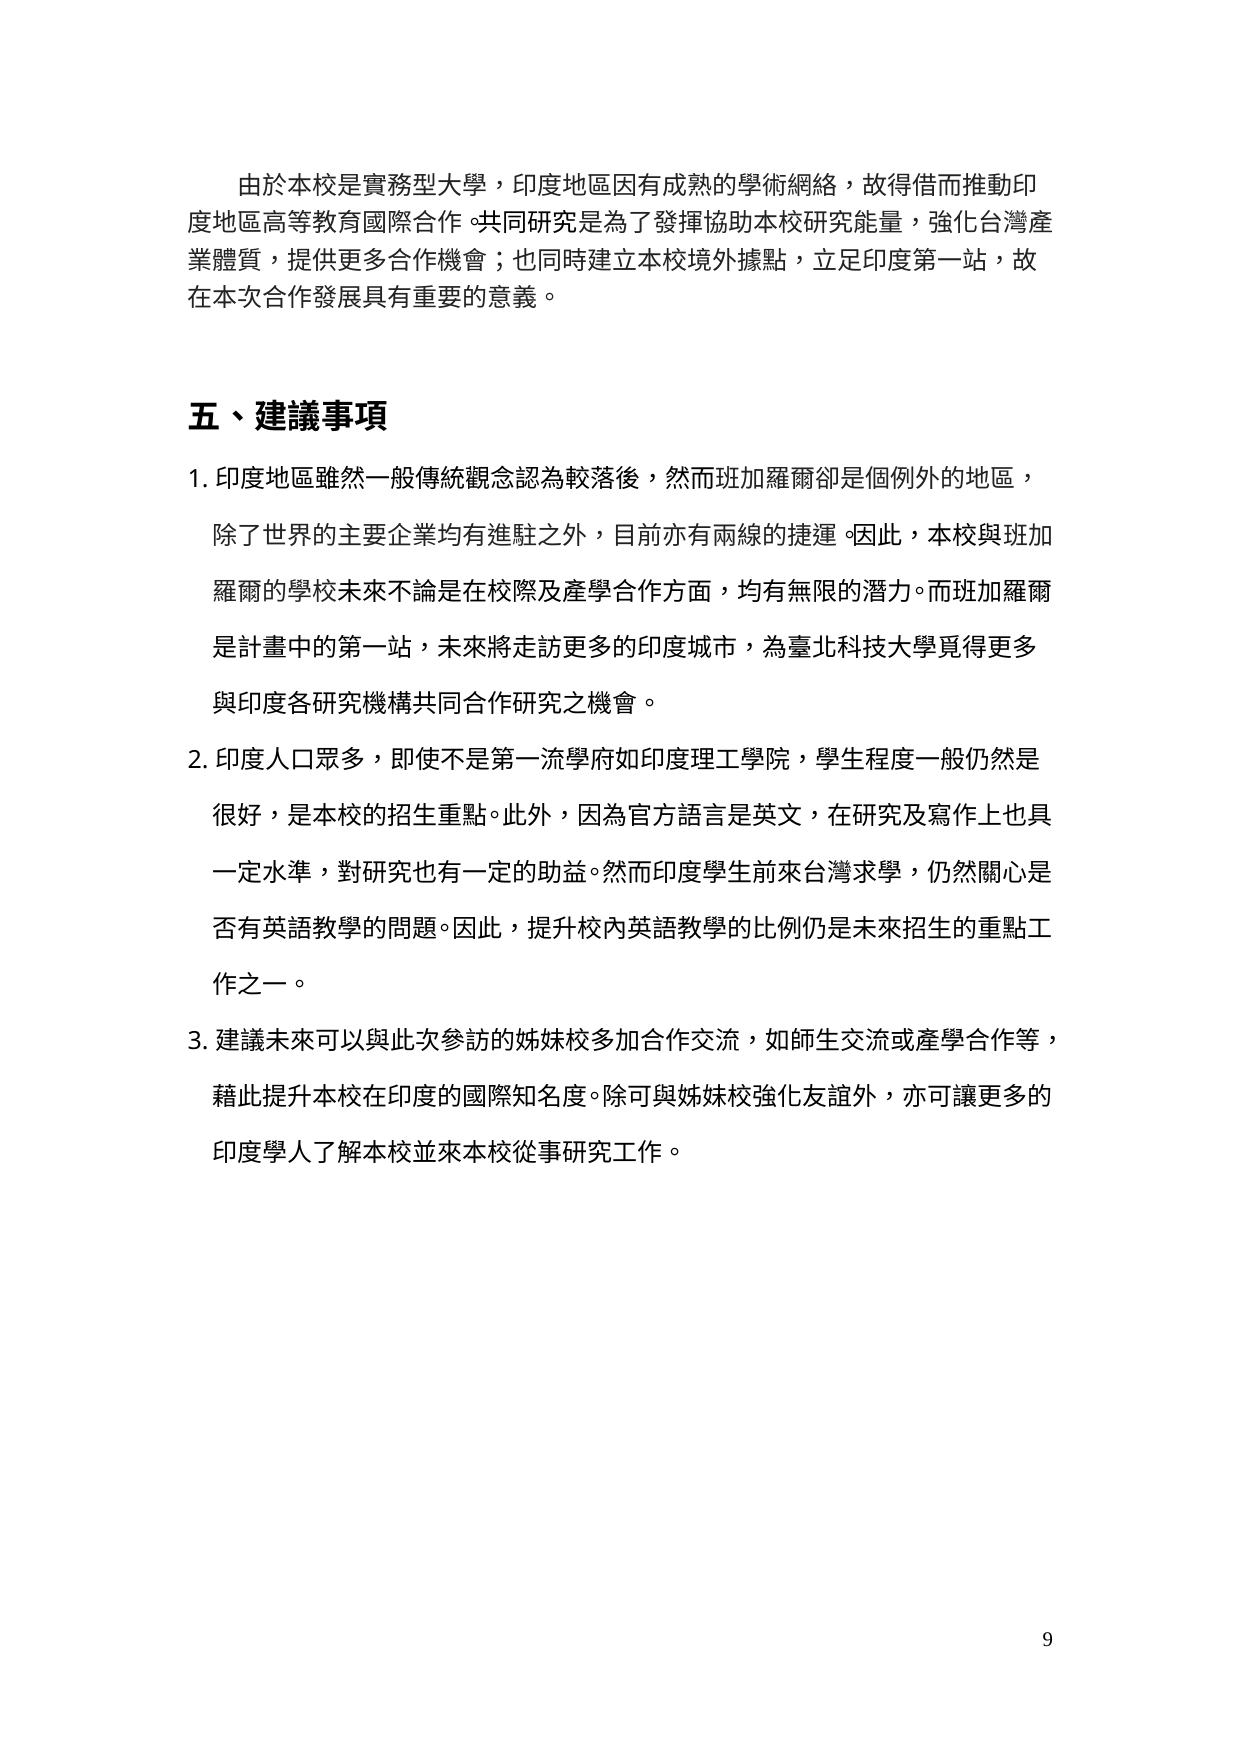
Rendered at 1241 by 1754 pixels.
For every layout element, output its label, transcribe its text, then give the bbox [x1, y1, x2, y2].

text 3. 建議未來可以與此次參訪的姊妹校多加合作交流，如師生交流或產學合作等，藉此提升本校在印度的國際知名度。除可與姊妹校強化友誼外，亦可讓更多的印度學人了解本校並來本校從事研究工作。 [187, 1019, 1053, 1169]
subtitle 五、建議事項 [187, 377, 1053, 452]
text 2. 印度人口眾多，即使不是第一流學府如印度理工學院，學生程度一般仍然是很好，是本校的招生重點。此外，因為官方語言是英文，在研究及寫作上也具一定水準，對研究也有一定的助益。然而印度學生前來台灣求學，仍然關心是否有英語教學的問題。因此，提升校內英語教學的比例仍是未來招生的重點工作之一。 [187, 739, 1053, 1001]
text 由於本校是實務型大學，印度地區因有成熟的學術網絡，故得借而推動印度地區高等教育國際合作。共同研究是為了發揮協助本校研究能量，強化台灣產業體質，提供更多合作機會；也同時建立本校境外據點，立足印度第一站，故在本次合作發展具有重要的意義。 [187, 164, 1053, 314]
text 1. 印度地區雖然一般傳統觀念認為較落後，然而班加羅爾卻是個例外的地區，除了世界的主要企業均有進駐之外，目前亦有兩線的捷運。因此，本校與班加羅爾的學校未來不論是在校際及產學合作方面，均有無限的潛力。而班加羅爾是計畫中的第一站，未來將走訪更多的印度城市，為臺北科技大學覓得更多與印度各研究機構共同合作研究之機會。 [187, 458, 1053, 721]
